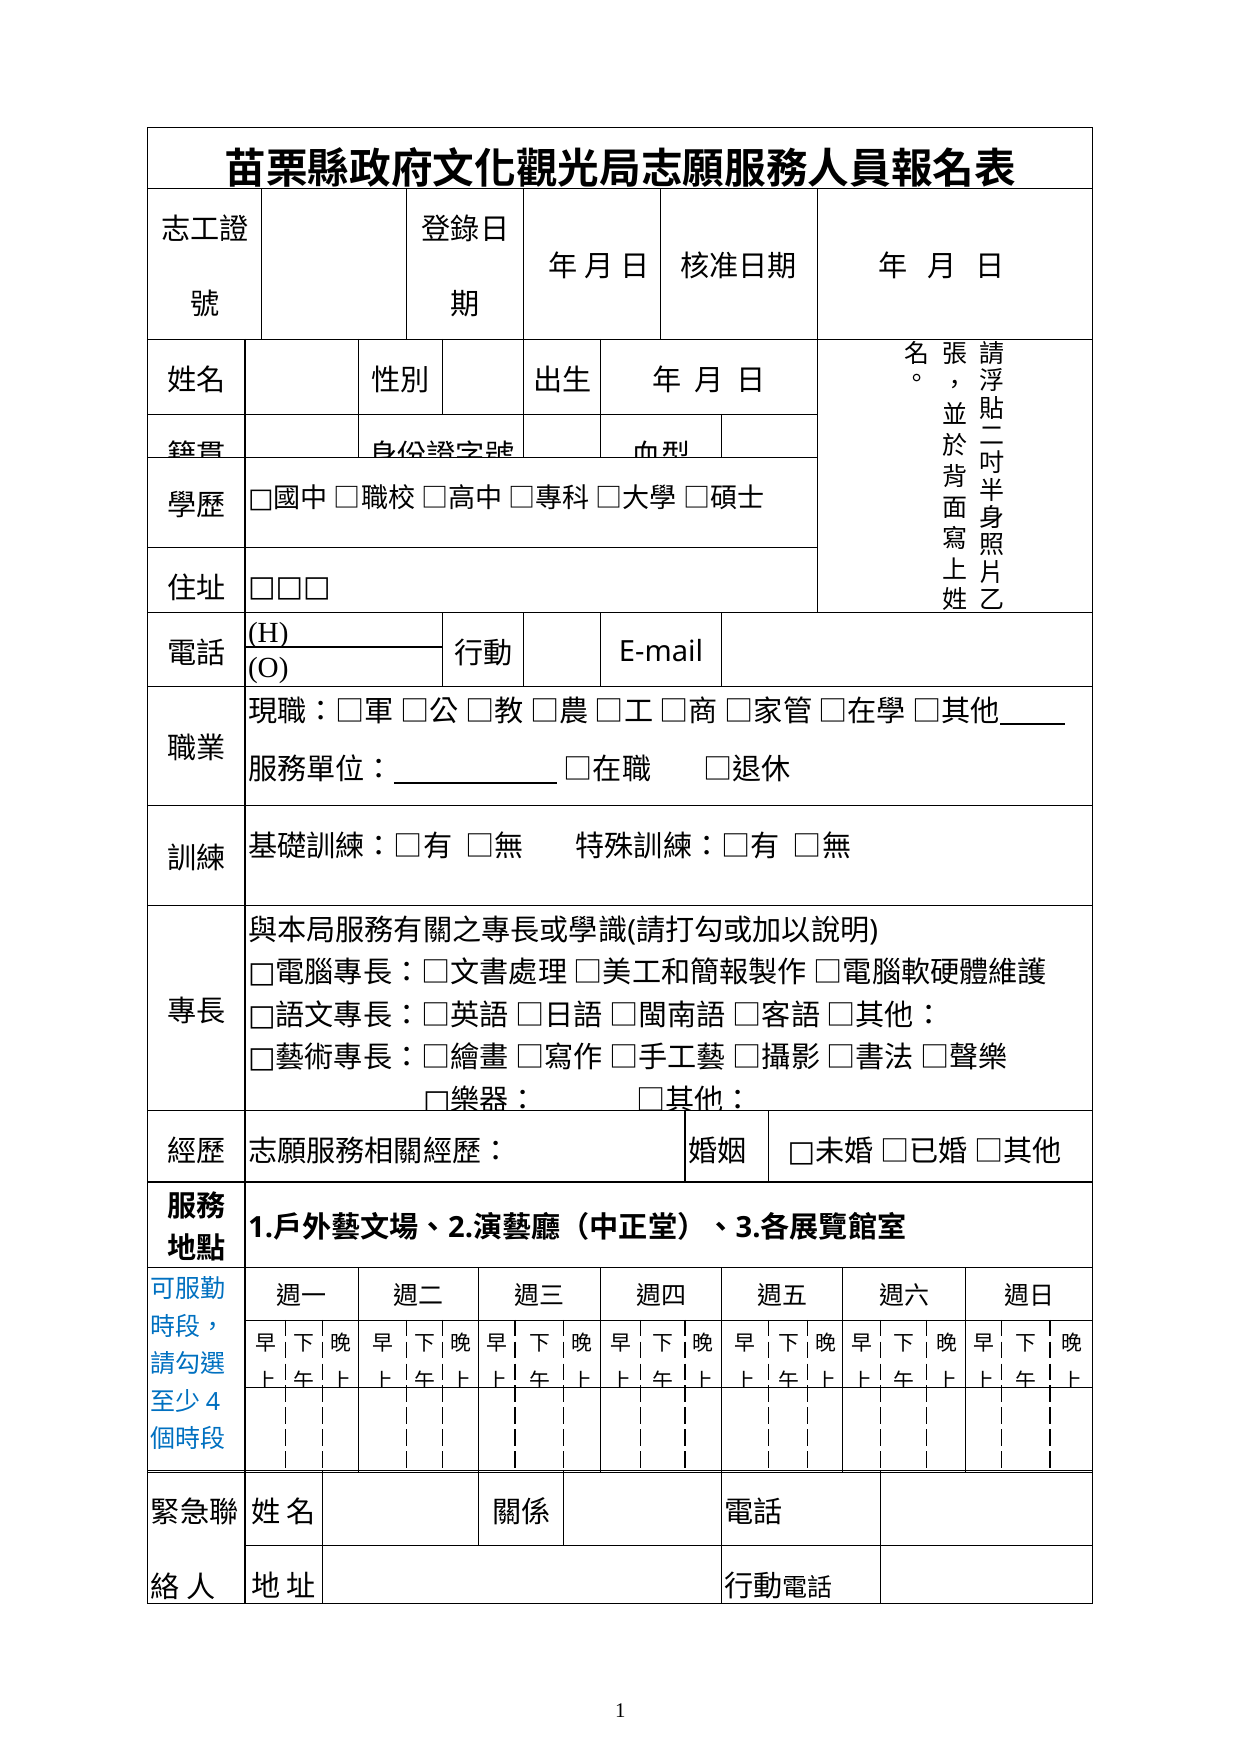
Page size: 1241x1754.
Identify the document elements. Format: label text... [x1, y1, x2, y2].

table_cell [443, 340, 523, 414]
table_cell 早 上 [966, 1321, 1002, 1387]
table_cell 週日 [966, 1268, 1092, 1320]
table_cell 週一 [246, 1268, 358, 1320]
table_cell [443, 1388, 478, 1469]
table_cell 晚 上 [808, 1321, 842, 1387]
table_cell [564, 1388, 600, 1469]
table_cell 下 午 [406, 1321, 443, 1387]
table_cell [881, 1473, 1092, 1545]
table_cell 基礎訓練：□有 □無 特殊訓練：□有 □無 志願服務紀錄冊：□有 發放單位： 編號： □無 [246, 806, 1092, 905]
table_cell 姓名 [148, 340, 244, 414]
table_cell [843, 1388, 881, 1469]
table_cell 可服勤時段，請勾選至少4個時段供參 [148, 1268, 244, 1469]
table_cell 血型 [601, 415, 721, 457]
table_cell 下 午 [515, 1321, 563, 1387]
table_cell [769, 1388, 808, 1469]
table_cell 電話 [722, 1473, 880, 1545]
table_cell 下 午 [1002, 1321, 1050, 1387]
table_cell [322, 1388, 358, 1469]
table_cell 學歷 [148, 458, 244, 547]
table_header 苗栗縣政府文化觀光局志願服務人員報名表 [148, 128, 1092, 188]
table_cell 晚 上 [927, 1321, 965, 1387]
table_cell [966, 1388, 1002, 1469]
table_cell 晚 上 [685, 1321, 721, 1387]
table_cell [524, 415, 600, 457]
table_cell 服務 地點 [148, 1183, 244, 1267]
table_cell 下 午 [769, 1321, 808, 1387]
table_cell [1002, 1388, 1050, 1469]
table_cell [479, 1388, 515, 1469]
table_cell (O) [246, 648, 442, 686]
table_cell E-mail [601, 613, 721, 686]
table_cell 年 月 日 [818, 189, 1092, 339]
table_cell 早 上 [843, 1321, 881, 1387]
table_cell 專長 [148, 906, 244, 1110]
table_cell [246, 340, 358, 414]
table_cell [246, 415, 358, 457]
table_cell 關係 [479, 1473, 563, 1545]
table_cell □國中 □職校 □高中 □專科 □大學 □碩士 □博士 [246, 458, 817, 547]
table_cell 請浮貼二吋半身照片乙張，並於背面寫上姓名。 [818, 340, 1092, 612]
table_cell 志工證號 [148, 189, 261, 339]
table_cell 地 址 [246, 1546, 322, 1603]
table_cell 週六 [843, 1268, 965, 1320]
table_cell 早 上 [722, 1321, 769, 1387]
table_cell 籍貫 [148, 415, 244, 457]
table_cell 早 上 [246, 1321, 286, 1387]
table_cell [515, 1388, 563, 1469]
table_cell 下 午 [640, 1321, 685, 1387]
table_cell 年 月 日 [524, 189, 660, 339]
table_cell 早 上 [359, 1321, 406, 1387]
table_cell [246, 1388, 286, 1469]
table_cell 緊急聯絡 人 [148, 1473, 244, 1603]
table_cell 身份證字號 [359, 415, 523, 457]
table_cell 晚 上 [564, 1321, 600, 1387]
table_cell □□□ [246, 548, 817, 612]
table_cell [881, 1388, 927, 1469]
table_cell 訓練 [148, 806, 244, 905]
table_cell [323, 1473, 478, 1545]
table_cell 性別 [359, 340, 442, 414]
table_cell 出生 日期 [524, 340, 600, 414]
table_cell 早上 [479, 1321, 515, 1387]
table_cell 早 上 [601, 1321, 640, 1387]
table_cell □未婚 □已婚 □其他 [769, 1111, 1092, 1181]
table_cell [406, 1388, 443, 1469]
table_cell 週四 [601, 1268, 721, 1320]
table_cell [1050, 1388, 1092, 1469]
table_cell 晚 上 [322, 1321, 358, 1387]
table_cell [722, 613, 1092, 686]
table_cell [359, 1388, 406, 1469]
table_cell 晚 上 [443, 1321, 478, 1387]
table_cell [685, 1388, 721, 1469]
table_cell 住址 [148, 548, 244, 612]
table_cell [640, 1388, 685, 1469]
table_cell 1.戶外藝文場、2.演藝廳（中正堂）、3.各展覽館室 [246, 1183, 1092, 1267]
table_cell 年 月 日 [601, 340, 817, 414]
table_cell [881, 1546, 1092, 1603]
table_cell 行動動電話 [443, 613, 523, 686]
table_cell 下 午 [881, 1321, 927, 1387]
table_cell 登錄日期 [407, 189, 523, 339]
table_cell 週五 [722, 1268, 842, 1320]
table_cell [524, 613, 600, 686]
table_cell 現職：□軍 □公 □教 □農 □工 □商 □家管 □在學 □其他 服務單位： □在職 □退休 [246, 687, 1092, 805]
table_cell 行動電話 [722, 1546, 880, 1603]
table_cell [564, 1473, 721, 1545]
table_cell 姓 名 [246, 1473, 322, 1545]
table_cell [927, 1388, 965, 1469]
table_cell 職業 [148, 687, 244, 805]
table_cell [722, 1388, 769, 1469]
table_cell [601, 1388, 640, 1469]
table_cell 核准日期 [661, 189, 817, 339]
table_cell 婚姻 現況 [686, 1111, 768, 1181]
table_cell 電話 [148, 613, 244, 686]
table_cell [286, 1388, 322, 1469]
table_cell 晚 上 [1050, 1321, 1092, 1387]
table_cell [722, 415, 817, 457]
table_cell [323, 1546, 721, 1603]
table_cell 志願服務相關經歷： [246, 1111, 684, 1181]
table_cell 週二 [359, 1268, 478, 1320]
table_cell (H) [246, 613, 442, 646]
table_cell 經歷 [148, 1111, 244, 1181]
table_cell 下 午 [286, 1321, 322, 1387]
table_cell 與本局服務有關之專長或學識(請打勾或加以說明) □電腦專長：□文書處理 □美工和簡報製作 □電腦軟硬體維護 □語文專長：□英語 □日語 □閩南語 □客語 □其他： □藝術專長：□繪畫 □寫作 □手工藝 □攝影 □書法 □聲樂 □樂器： □其他： [246, 906, 1092, 1110]
table_cell [262, 189, 406, 339]
table_cell [808, 1388, 842, 1469]
table_cell 週三 [479, 1268, 600, 1320]
